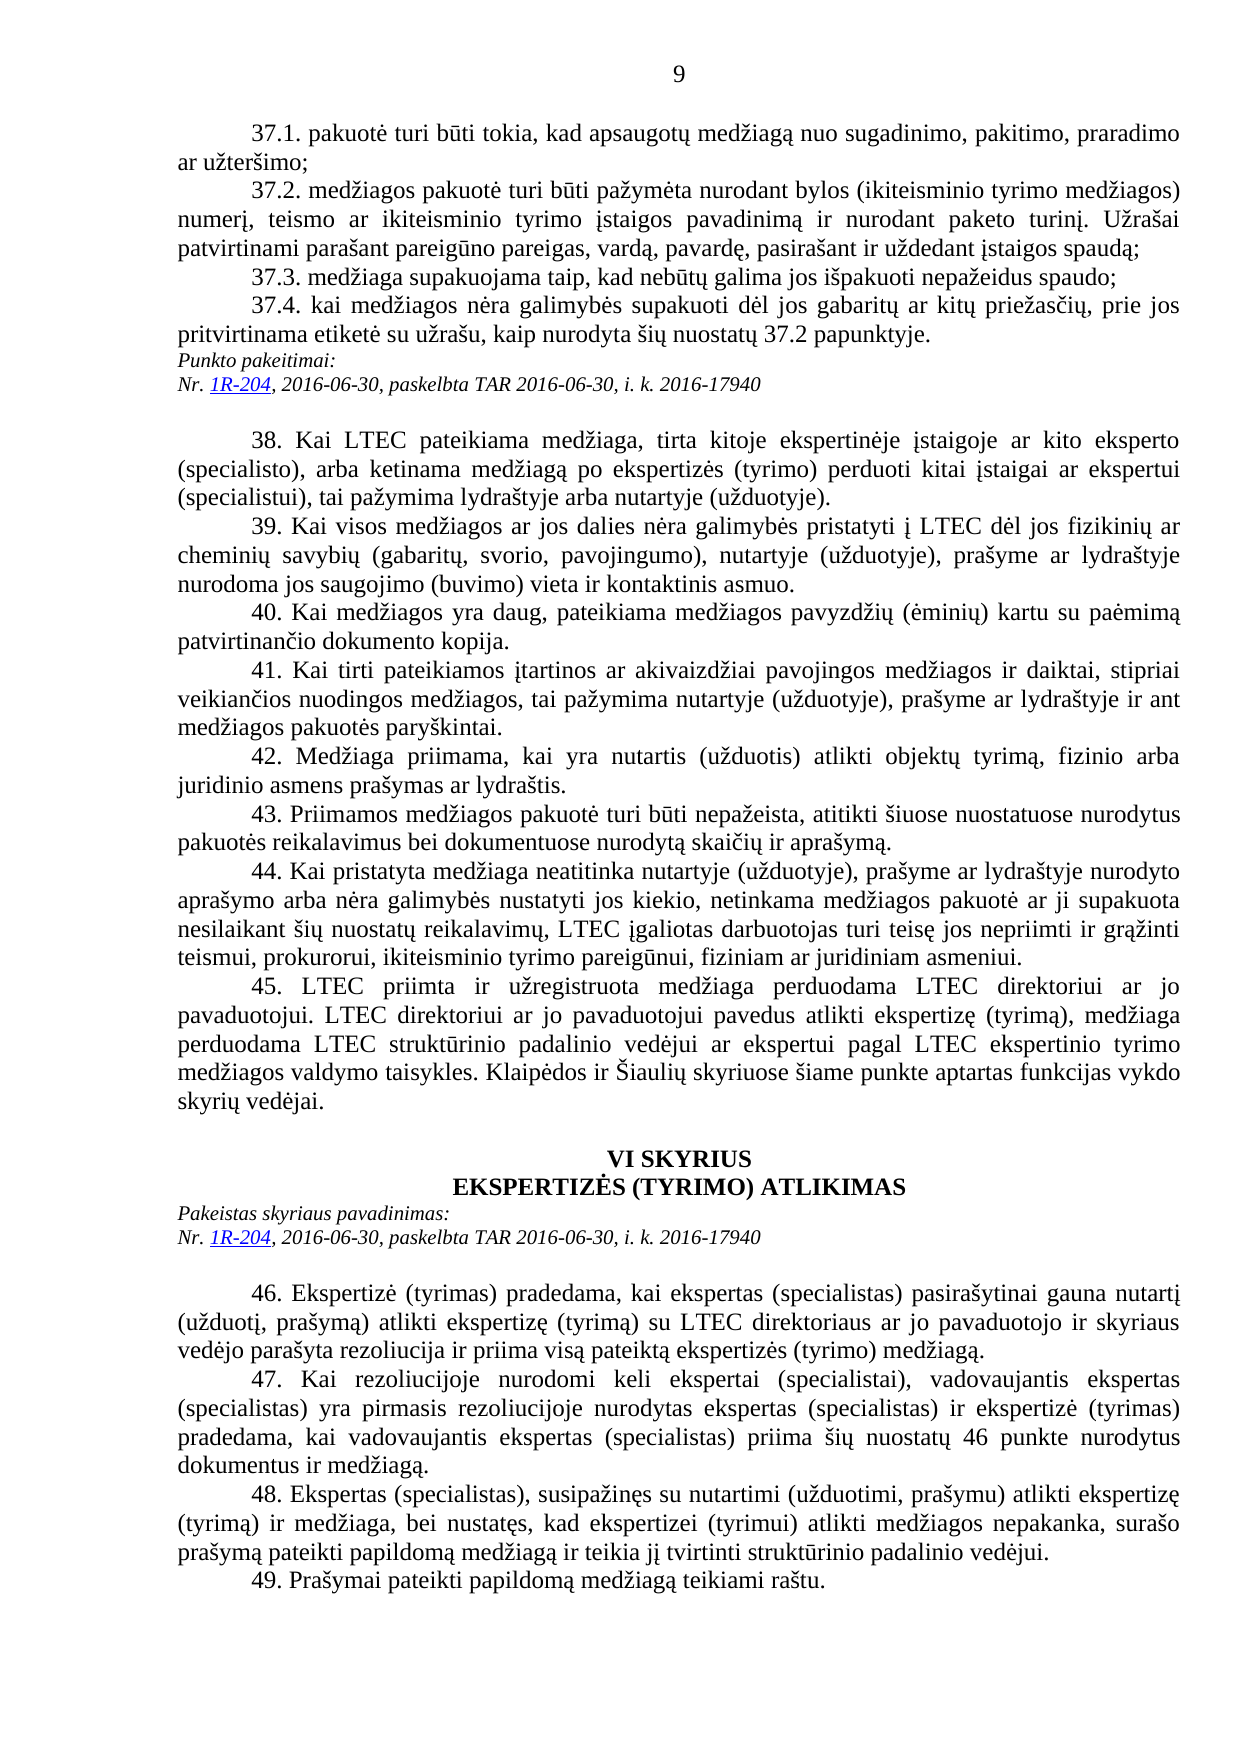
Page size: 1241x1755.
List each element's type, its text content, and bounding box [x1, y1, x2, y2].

text 49. Prašymai pateikti papildomą medžiagą teikiami raštu. [177, 1566, 1181, 1594]
text Nr. 1R-204, 2016-06-30, paskelbta TAR 2016-06-30, i. k. 2016-17940 [177, 1225, 1181, 1249]
text 46. Ekspertizė (tyrimas) pradedama, kai ekspertas (specialistas) pasirašytinai gauna nutartį (užduotį, prašymą) atlikti ekspertizę (tyrimą) su LTEC direktoriaus ar jo pavaduotojo ir skyriaus vedėjo parašyta rezoliucija ir priima visą pateiktą ekspertizės (tyrimo) medžiagą. [177, 1278, 1181, 1364]
text 42. Medžiaga priimama, kai yra nutartis (užduotis) atlikti objektų tyrimą, fizinio arba juridinio asmens prašymas ar lydraštis. [177, 741, 1181, 799]
text 41. Kai tirti pateikiamos įtartinos ar akivaizdžiai pavojingos medžiagos ir daiktai, stipriai veikiančios nuodingos medžiagos, tai pažymima nutartyje (užduotyje), prašyme ar lydraštyje ir ant medžiagos pakuotės paryškintai. [177, 655, 1181, 741]
text 37.4. kai medžiagos nėra galimybės supakuoti dėl jos gabaritų ar kitų priežasčių, prie jos pritvirtinama etiketė su užrašu, kaip nurodyta šių nuostatų 37.2 papunktyje. [177, 291, 1181, 348]
text Punkto pakeitimai: [177, 348, 1181, 372]
text 47. Kai rezoliucijoje nurodomi keli ekspertai (specialistai), vadovaujantis ekspertas (specialistas) yra pirmasis rezoliucijoje nurodytas ekspertas (specialistas) ir ekspertizė (tyrimas) pradedama, kai vadovaujantis ekspertas (specialistas) priima šių nuostatų 46 punkte nurodytus dokumentus ir medžiagą. [177, 1364, 1181, 1479]
text VI SKYRIUS [177, 1144, 1181, 1172]
text 37.3. medžiaga supakuojama taip, kad nebūtų galima jos išpakuoti nepažeidus spaudo; [177, 262, 1181, 291]
text 48. Ekspertas (specialistas), susipažinęs su nutartimi (užduotimi, prašymu) atlikti ekspertizę (tyrimą) ir medžiaga, bei nustatęs, kad ekspertizei (tyrimui) atlikti medžiagos nepakanka, surašo prašymą pateikti papildomą medžiagą ir teikia jį tvirtinti struktūrinio padalinio vedėjui. [177, 1479, 1181, 1566]
text 37.2. medžiagos pakuotė turi būti pažymėta nurodant bylos (ikiteisminio tyrimo medžiagos) numerį, teismo ar ikiteisminio tyrimo įstaigos pavadinimą ir nurodant paketo turinį. Užrašai patvirtinami parašant pareigūno pareigas, vardą, pavardę, pasirašant ir uždedant įstaigos spaudą; [177, 176, 1181, 262]
text Nr. 1R-204, 2016-06-30, paskelbta TAR 2016-06-30, i. k. 2016-17940 [177, 372, 1181, 396]
text EKSPERTIZĖS (TYRIMO) ATLIKIMAS [177, 1172, 1181, 1201]
text Pakeistas skyriaus pavadinimas: [177, 1201, 1181, 1225]
text 38. Kai LTEC pateikiama medžiaga, tirta kitoje ekspertinėje įstaigoje ar kito eksperto (specialisto), arba ketinama medžiagą po ekspertizės (tyrimo) perduoti kitai įstaigai ar ekspertui (specialistui), tai pažymima lydraštyje arba nutartyje (užduotyje). [177, 425, 1181, 511]
text 40. Kai medžiagos yra daug, pateikiama medžiagos pavyzdžių (ėminių) kartu su paėmimą patvirtinančio dokumento kopija. [177, 597, 1181, 655]
text 39. Kai visos medžiagos ar jos dalies nėra galimybės pristatyti į LTEC dėl jos fizikinių ar cheminių savybių (gabaritų, svorio, pavojingumo), nutartyje (užduotyje), prašyme ar lydraštyje nurodoma jos saugojimo (buvimo) vieta ir kontaktinis asmuo. [177, 511, 1181, 597]
text 37.1. pakuotė turi būti tokia, kad apsaugotų medžiagą nuo sugadinimo, pakitimo, praradimo ar užteršimo; [177, 118, 1181, 176]
text 43. Priimamos medžiagos pakuotė turi būti nepažeista, atitikti šiuose nuostatuose nurodytus pakuotės reikalavimus bei dokumentuose nurodytą skaičių ir aprašymą. [177, 799, 1181, 856]
text 45. LTEC priimta ir užregistruota medžiaga perduodama LTEC direktoriui ar jo pavaduotojui. LTEC direktoriui ar jo pavaduotojui pavedus atlikti ekspertizę (tyrimą), medžiaga perduodama LTEC struktūrinio padalinio vedėjui ar ekspertui pagal LTEC ekspertinio tyrimo medžiagos valdymo taisykles. Klaipėdos ir Šiaulių skyriuose šiame punkte aptartas funkcijas vykdo skyrių vedėjai. [177, 971, 1181, 1115]
text 44. Kai pristatyta medžiaga neatitinka nutartyje (užduotyje), prašyme ar lydraštyje nurodyto aprašymo arba nėra galimybės nustatyti jos kiekio, netinkama medžiagos pakuotė ar ji supakuota nesilaikant šių nuostatų reikalavimų, LTEC įgaliotas darbuotojas turi teisę jos nepriimti ir grąžinti teismui, prokurorui, ikiteisminio tyrimo pareigūnui, fiziniam ar juridiniam asmeniui. [177, 856, 1181, 971]
